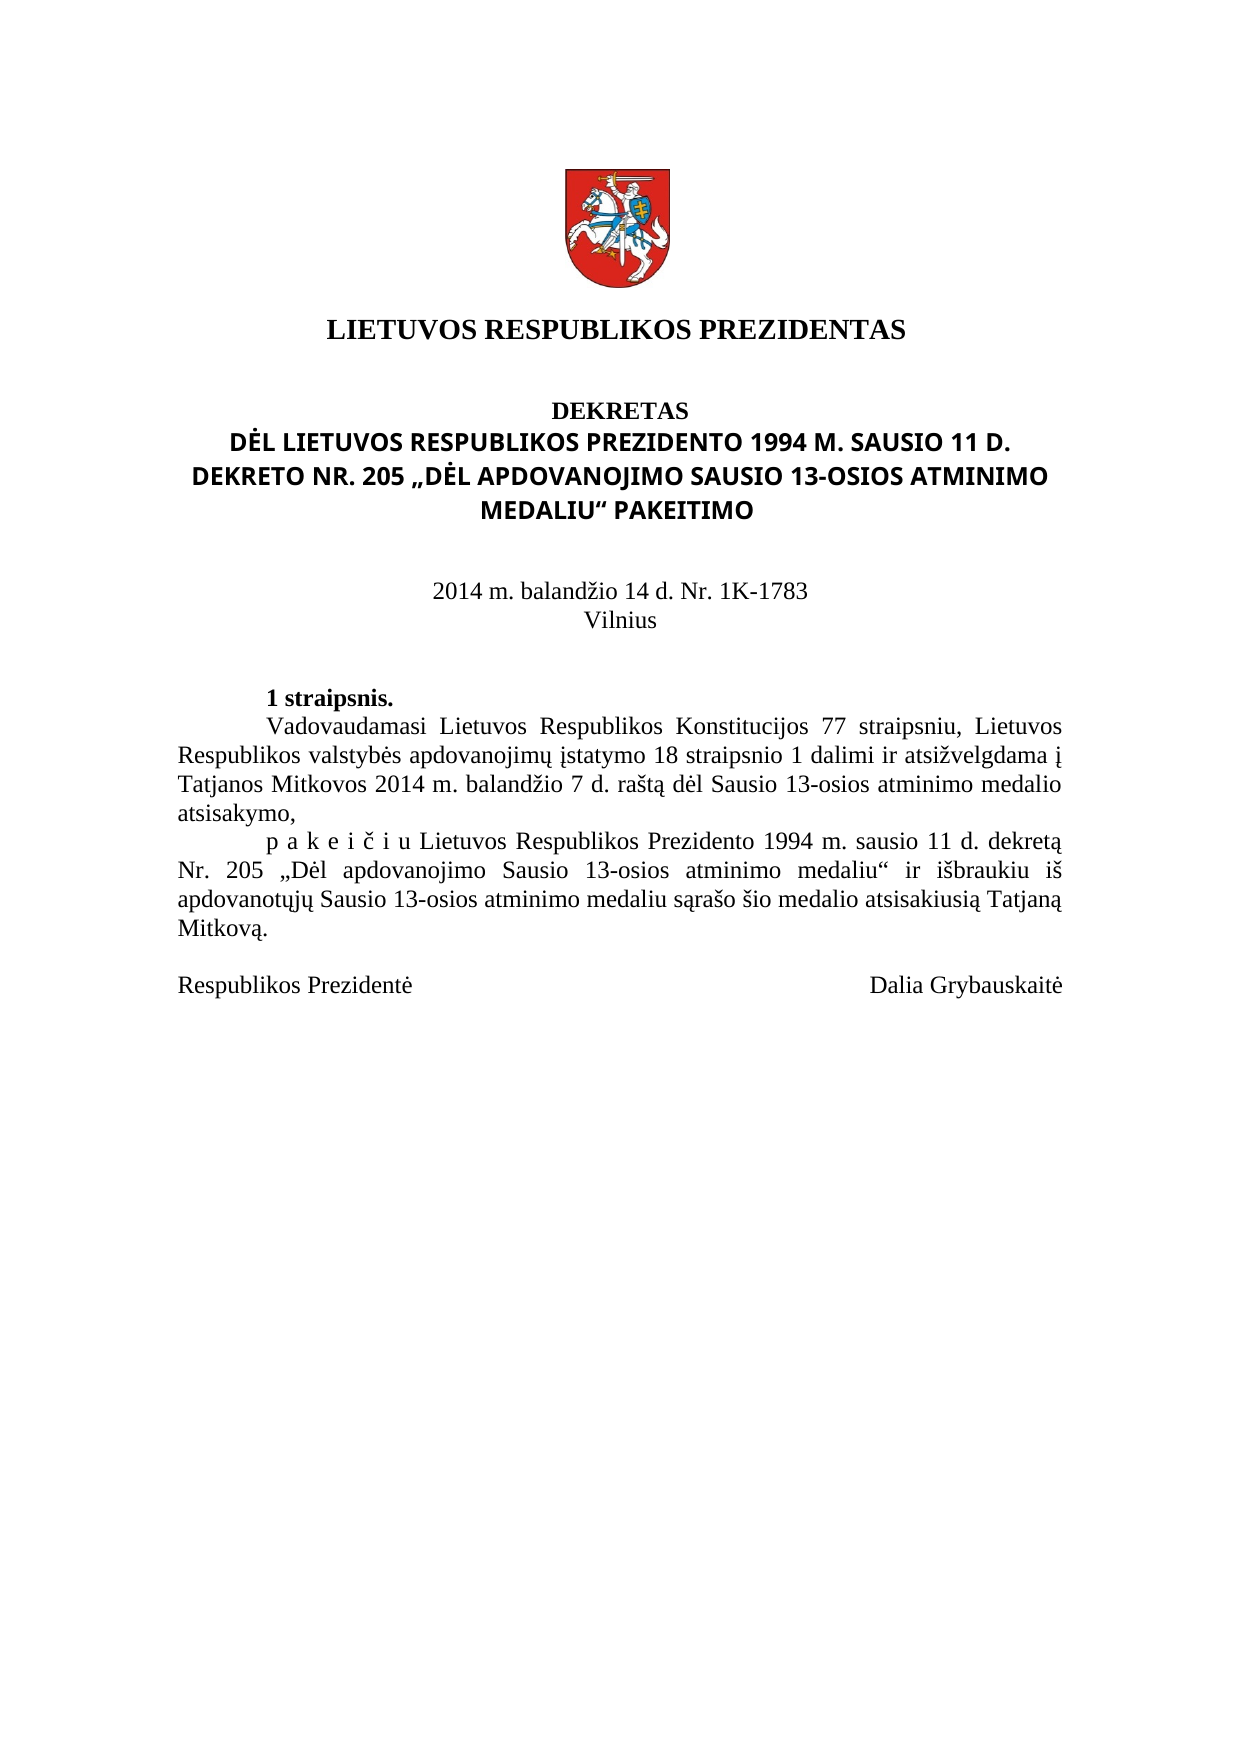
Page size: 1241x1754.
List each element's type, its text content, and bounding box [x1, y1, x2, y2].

text DEKRETAS [177, 396, 1063, 424]
text p a k e i č i u Lietuvos Respublikos Prezidento 1994 m. sausio 11 d. dekretą Nr. 205 „Dėl apdovanojimo Sausio 13-osios atminimo medaliu“ ir išbraukiu iš apdovanotųjų Sausio 13-osios atminimo medaliu sąrašo šio medalio atsisakiusią Tatjaną Mitkovą. [177, 826, 1063, 941]
text Vadovaudamasi Lietuvos Respublikos Konstitucijos 77 straipsniu, Lietuvos Respublikos valstybės apdovanojimų įstatymo 18 straipsnio 1 dalimi ir atsižvelgdama į Tatjanos Mitkovos 2014 m. balandžio 7 d. raštą dėl Sausio 13-osios atminimo medalio atsisakymo, [177, 711, 1063, 826]
text Respublikos Prezidentė Dalia Grybauskaitė [177, 970, 1063, 999]
text Dėl LIETUVOS RESPUBLIKOS PREZIDENTO 1994 M. SAUSIO 11 D. DEKRETO NR. 205 „DĖL APDOVANOJIMO SAUSIO 13-OSIOS ATMINIMO MEDALIU“ PAKEITIMO [177, 424, 1063, 527]
text LIETUVOS RESPUBLIKOS PREZIDENTAS [177, 312, 1063, 346]
text Vilnius [177, 605, 1063, 633]
text 2014 m. balandžio 14 d. Nr. 1K-1783 [177, 576, 1063, 605]
text 1 straipsnis. [177, 683, 1063, 711]
